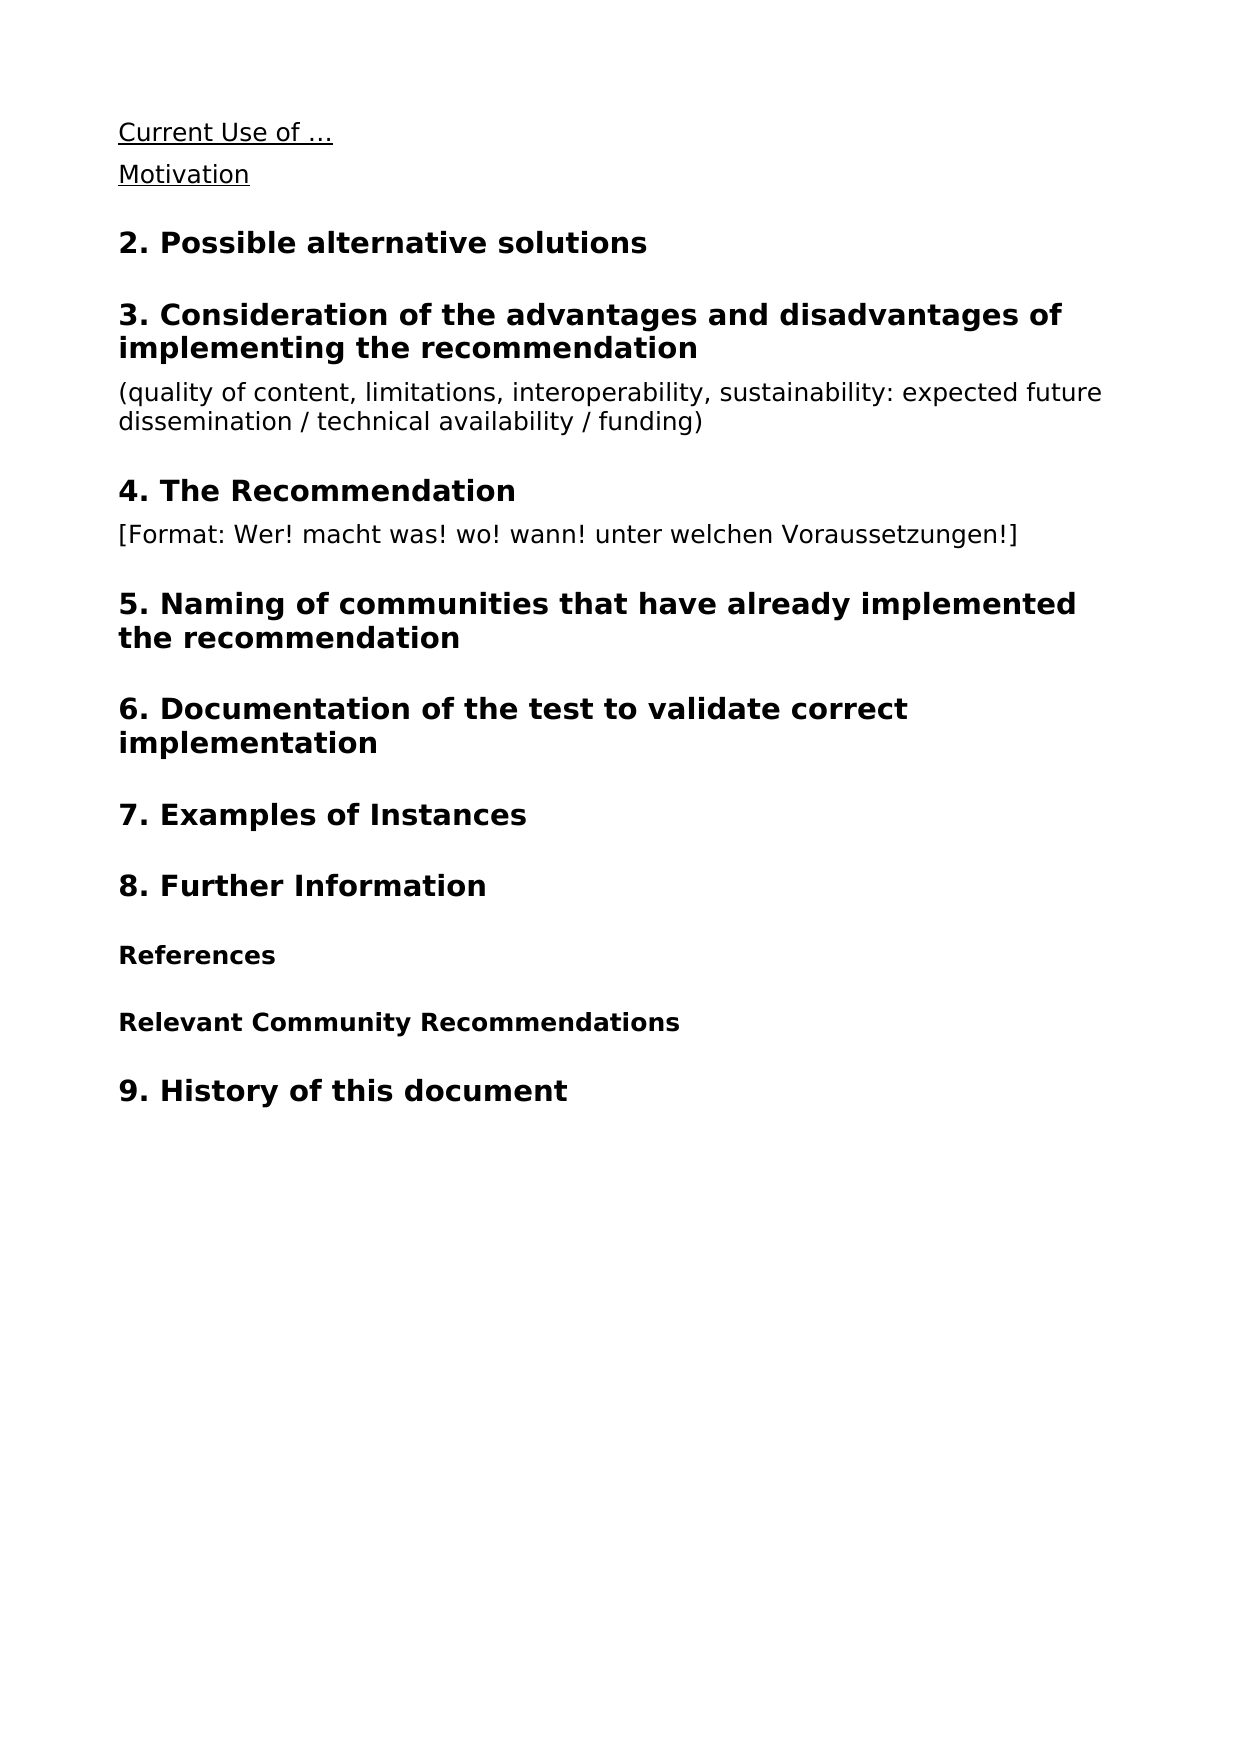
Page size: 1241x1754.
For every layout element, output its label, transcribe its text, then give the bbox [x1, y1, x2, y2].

subtitle 9. History of this document [118, 1074, 1122, 1108]
subtitle 4. The Recommendation [118, 474, 1122, 508]
subtitle 2. Possible alternative solutions [118, 226, 1122, 260]
subtitle Relevant Community Recommendations [118, 1008, 1122, 1037]
subtitle 6. Documentation of the test to validate correct implementation [118, 693, 1122, 761]
text Current Use of … [118, 118, 1122, 147]
text Motivation [118, 160, 1122, 189]
subtitle 8. Further Information [118, 869, 1122, 903]
text (quality of content, limitations, interoperability, sustainability: expected future dissemination / technical availability / funding) [118, 378, 1122, 437]
text [Format: Wer! macht was! wo! wann! unter welchen Voraussetzungen!] [118, 521, 1122, 550]
subtitle 5. Naming of communities that have already implemented the recommendation [118, 587, 1122, 655]
subtitle References [118, 941, 1122, 970]
subtitle 3. Consideration of the advantages and disadvantages of implementing the recommendation [118, 298, 1122, 366]
subtitle 7. Examples of Instances [118, 798, 1122, 832]
